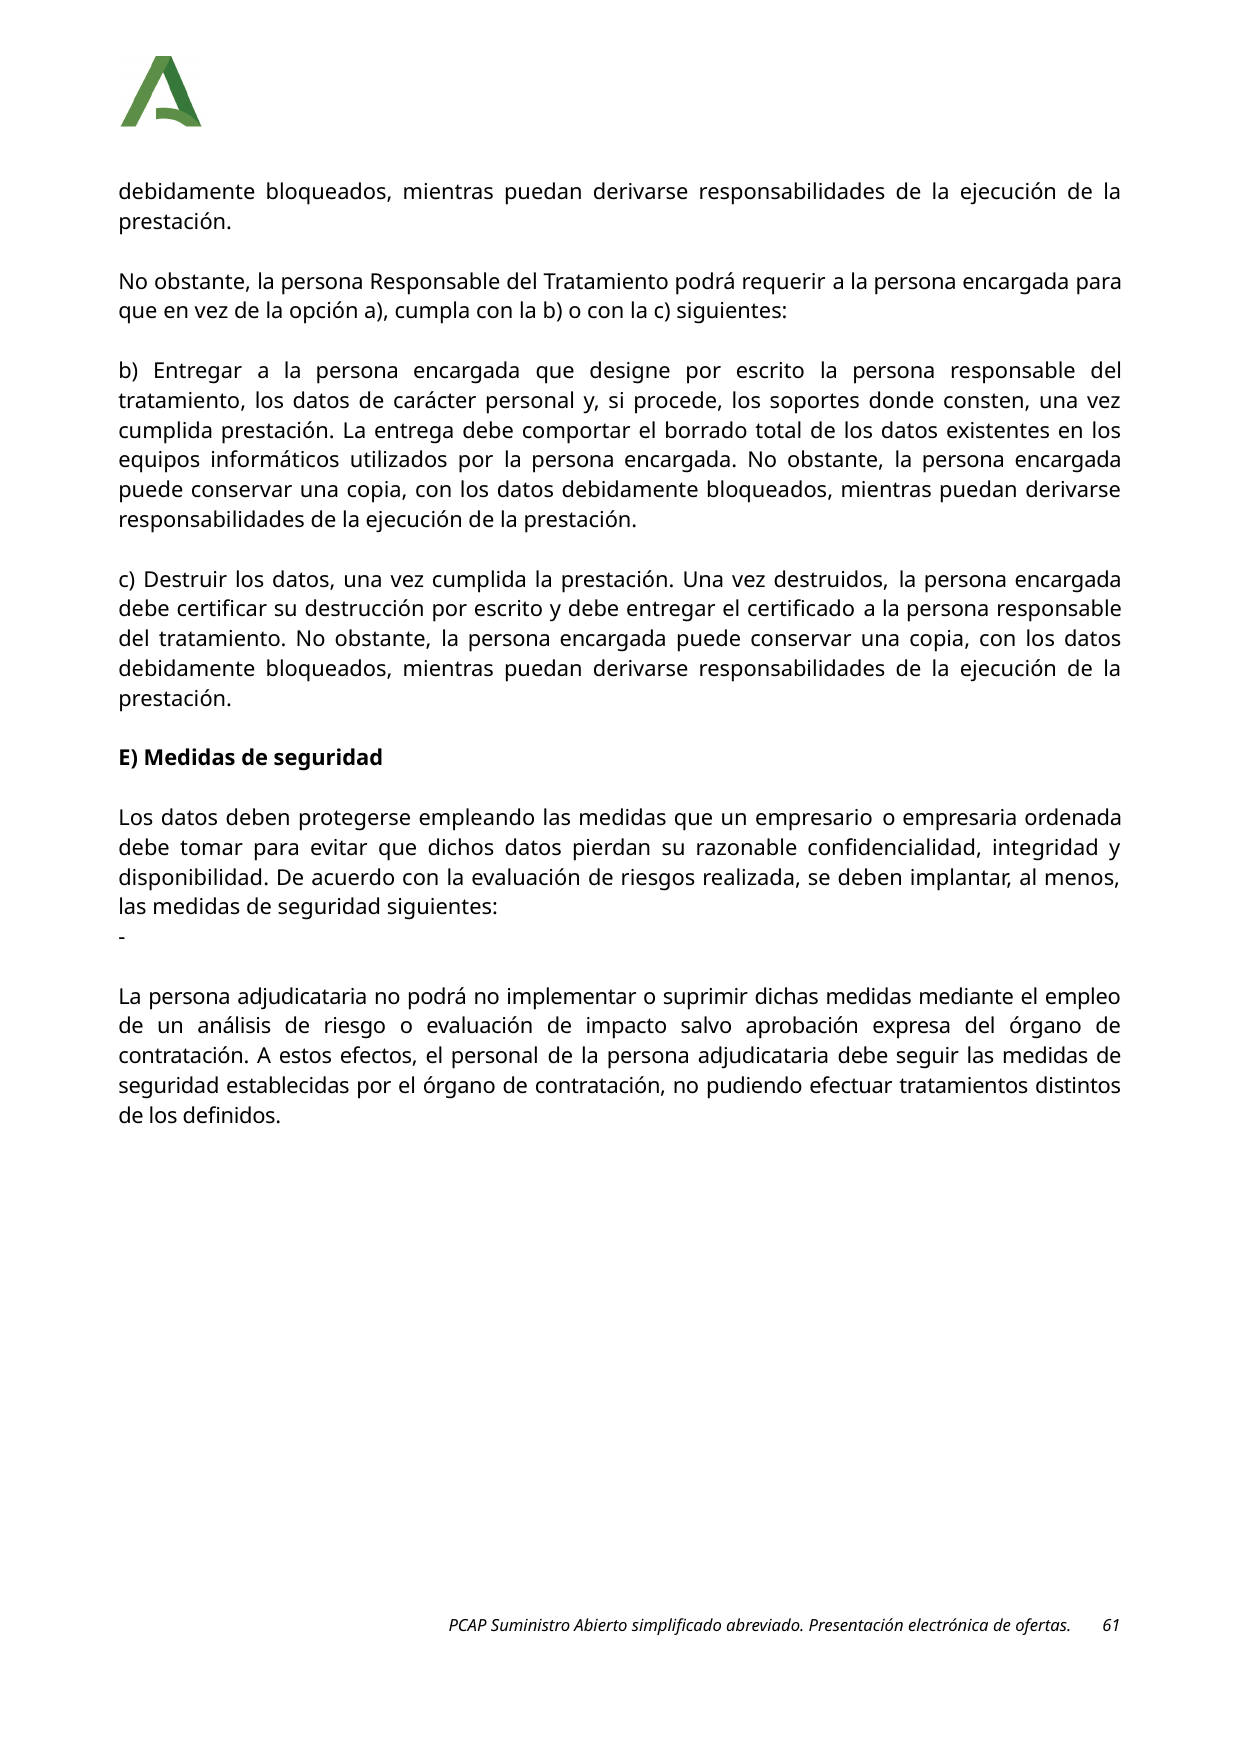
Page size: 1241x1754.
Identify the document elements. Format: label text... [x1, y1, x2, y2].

text E) Medidas de seguridad [118, 742, 1122, 772]
text b) Entregar a la persona encargada que designe por escrito la persona responsable del tratamiento, los datos de carácter personal y, si procede, los soportes donde consten, una vez cumplida prestación. La entrega debe comportar el borrado total de los datos existentes en los equipos informáticos utilizados por la persona encargada. No obstante, la persona encargada puede conservar una copia, con los datos debidamente bloqueados, mientras puedan derivarse responsabilidades de la ejecución de la prestación. [118, 355, 1122, 534]
text - [118, 921, 1122, 951]
text debidamente bloqueados, mientras puedan derivarse responsabilidades de la ejecución de la prestación. [118, 176, 1122, 236]
text c) Destruir los datos, una vez cumplida la prestación. Una vez destruidos, la persona encargada debe certificar su destrucción por escrito y debe entregar el certificado a la persona responsable del tratamiento. No obstante, la persona encargada puede conservar una copia, con los datos debidamente bloqueados, mientras puedan derivarse responsabilidades de la ejecución de la prestación. [118, 564, 1122, 713]
text La persona adjudicataria no podrá no implementar o suprimir dichas medidas mediante el empleo de un análisis de riesgo o evaluación de impacto salvo aprobación expresa del órgano de contratación. A estos efectos, el personal de la persona adjudicataria debe seguir las medidas de seguridad establecidas por el órgano de contratación, no pudiendo efectuar tratamientos distintos de los definidos. [118, 981, 1122, 1130]
picture [116, 52, 205, 131]
text Los datos deben protegerse empleando las medidas que un empresario o empresaria ordenada debe tomar para evitar que dichos datos pierdan su razonable confidencialidad, integridad y disponibilidad. De acuerdo con la evaluación de riesgos realizada, se deben implantar, al menos, las medidas de seguridad siguientes: [118, 802, 1122, 921]
text No obstante, la persona Responsable del Tratamiento podrá requerir a la persona encargada para que en vez de la opción a), cumpla con la b) o con la c) siguientes: [118, 266, 1122, 325]
